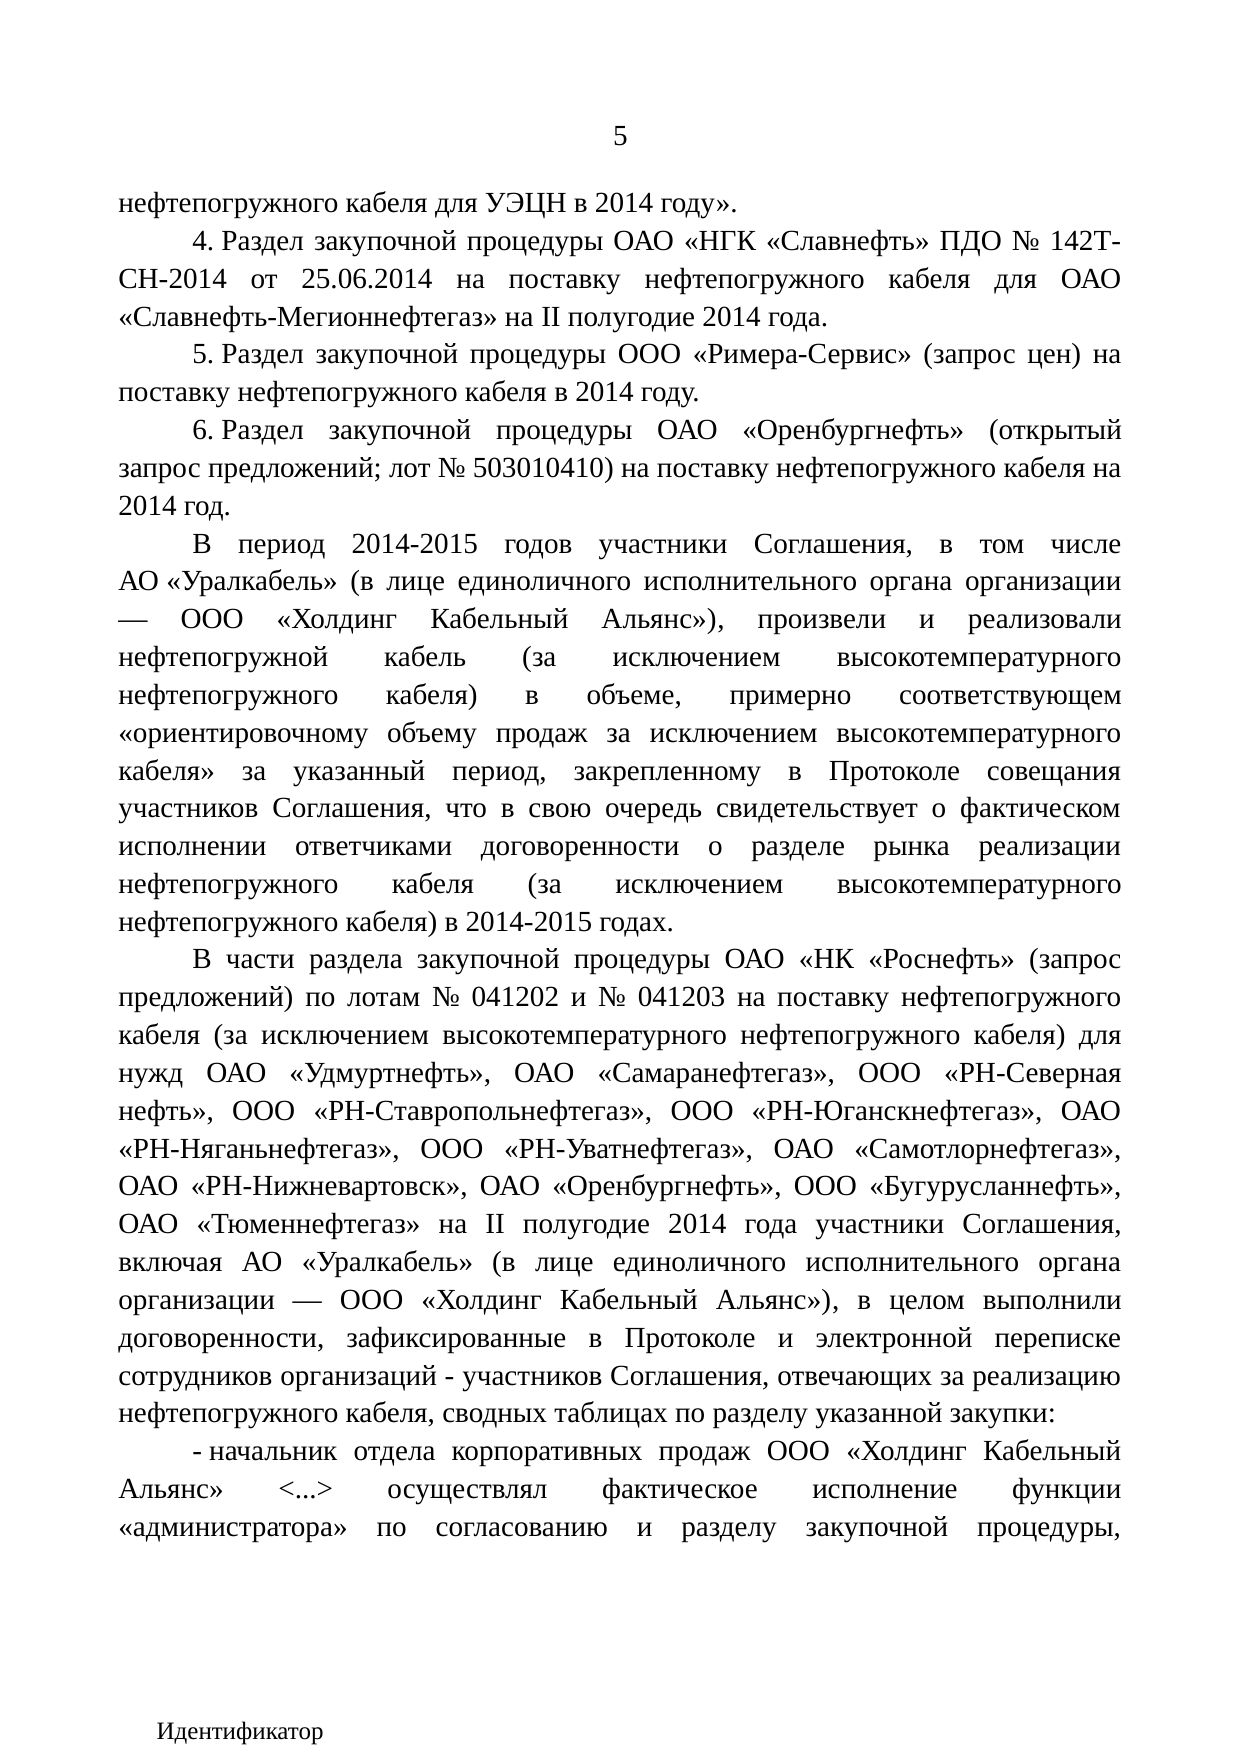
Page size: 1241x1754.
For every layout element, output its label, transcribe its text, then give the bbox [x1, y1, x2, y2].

text нефтепогружного кабеля для УЭЦН в 2014 году». [118, 181, 1122, 219]
text 6. Раздел закупочной процедуры ОАО «Оренбургнефть» (открытый запрос предложений; лот № 503010410) на поставку нефтепогружного кабеля на 2014 год. [118, 408, 1122, 521]
text В части раздела закупочной процедуры ОАО «НК «Роснефть» (запрос предложений) по лотам № 041202 и № 041203 на поставку нефтепогружного кабеля (за исключением высокотемпературного нефтепогружного кабеля) для нужд ОАО «Удмуртнефть», ОАО «Самаранефтегаз», ООО «РН-Северная нефть», ООО «РН-Ставропольнефтегаз», ООО «РН-Юганскнефтегаз», ОАО «РН-Няганьнефтегаз», ООО «РН-Уватнефтегаз», ОАО «Самотлорнефтегаз», ОАО «РН-Нижневартовск», ОАО «Оренбургнефть», ООО «Бугурусланнефть», ОАО «Тюменнефтегаз» на II полугодие 2014 года участники Соглашения, включая АО «Уралкабель» (в лице единоличного исполнительного органа организации — ООО «Холдинг Кабельный Альянс»), в целом выполнили договоренности, зафиксированные в Протоколе и электронной переписке сотрудников организаций - участников Соглашения, отвечающих за реализацию нефтепогружного кабеля, сводных таблицах по разделу указанной закупки: [118, 937, 1122, 1429]
text В период 2014-2015 годов участники Соглашения, в том числе АО «Уралкабель» (в лице единоличного исполнительного органа организации — ООО «Холдинг Кабельный Альянс»), произвели и реализовали нефтепогружной кабель (за исключением высокотемпературного нефтепогружного кабеля) в объеме, примерно соответствующем «ориентировочному объему продаж за исключением высокотемпературного кабеля» за указанный период, закрепленному в Протоколе совещания участников Соглашения, что в свою очередь свидетельствует о фактическом исполнении ответчиками договоренности о разделе рынка реализации нефтепогружного кабеля (за исключением высокотемпературного нефтепогружного кабеля) в 2014-2015 годах. [118, 521, 1122, 937]
text - начальник отдела корпоративных продаж ООО «Холдинг Кабельный Альянс» <...> осуществлял фактическое исполнение функции «администратора» по согласованию и разделу закупочной процедуры, [118, 1429, 1122, 1542]
text 5. Раздел закупочной процедуры ООО «Римера-Сервис» (запрос цен) на поставку нефтепогружного кабеля в 2014 году. [118, 332, 1122, 408]
text 4. Раздел закупочной процедуры ОАО «НГК «Славнефть» ПДО № 142Т-СН-2014 от 25.06.2014 на поставку нефтепогружного кабеля для ОАО «Славнефть-Мегионнефтегаз» на II полугодие 2014 года. [118, 219, 1122, 332]
